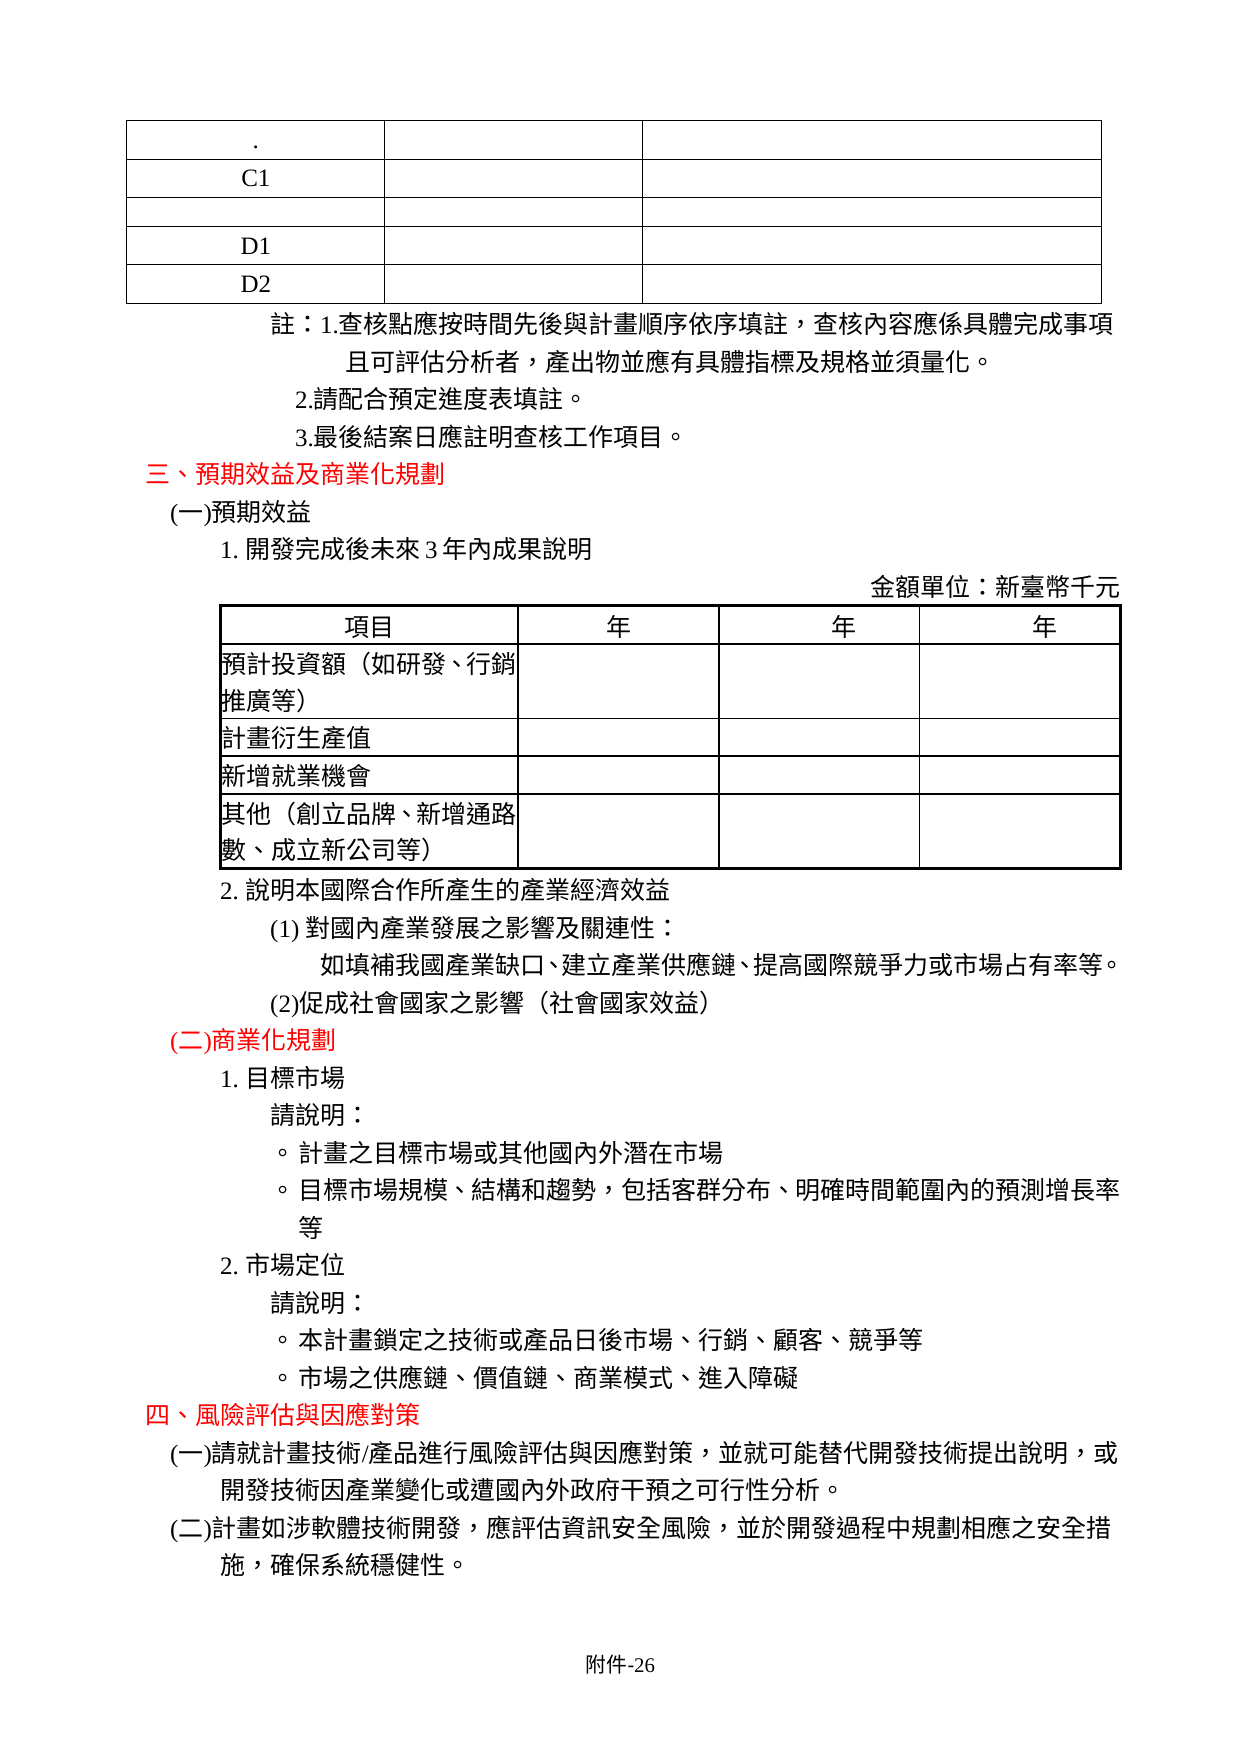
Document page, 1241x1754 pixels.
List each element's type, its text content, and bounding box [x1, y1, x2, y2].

text 3.最後結案日應註明查核工作項目。 [270, 416, 1120, 454]
text 1. 開發完成後未來3年內成果說明 [220, 529, 1120, 566]
table_cell [385, 121, 642, 158]
table_cell [920, 645, 1119, 717]
text (二)商業化規劃 [170, 1020, 1120, 1058]
table_cell 新增就業機會 [222, 757, 517, 793]
table_cell 預計投資額（如研發、行銷推廣等） [222, 645, 517, 717]
table_cell . [127, 121, 384, 158]
text (二)計畫如涉軟體技術開發，應評估資訊安全風險，並於開發過程中規劃相應之安全措施，確保系統穩健性。 [170, 1508, 1120, 1583]
table_cell [519, 757, 718, 793]
table_cell [643, 198, 1101, 226]
text (一)請就計畫技術/產品進行風險評估與因應對策，並就可能替代開發技術提出說明，或開發技術因產業變化或遭國內外政府干預之可行性分析。 [170, 1433, 1120, 1508]
table_cell [643, 121, 1101, 158]
text 金額單位：新臺幣千元 [170, 566, 1120, 604]
table_header 年 [519, 607, 718, 643]
table_cell [519, 719, 718, 755]
text 。 本計畫鎖定之技術或產品日後市場、行銷、顧客、競爭等 [270, 1320, 1120, 1358]
table_cell [720, 645, 919, 717]
table_cell [720, 795, 919, 867]
table_cell [385, 160, 642, 197]
table_cell D1 [127, 227, 384, 264]
text 請說明： [270, 1283, 1120, 1320]
text 2.請配合預定進度表填註。 [270, 379, 1120, 416]
text 2. 說明本國際合作所產生的產業經濟效益 [220, 870, 1120, 908]
table_cell [519, 645, 718, 717]
table_cell [920, 795, 1119, 867]
table_cell [385, 198, 642, 226]
text 2. 市場定位 [220, 1245, 1120, 1283]
text 註：1.查核點應按時間先後與計畫順序依序填註，查核內容應係具體完成事項且可評估分析者，產出物並應有具體指標及規格並須量化。 [270, 304, 1120, 379]
text (1) 對國內產業發展之影響及關連性： 如填補我國產業缺口、建立產業供應鏈、提高國際競爭力或市場占有率等。 [270, 908, 1120, 983]
text 。 目標市場規模、結構和趨勢，包括客群分布、明確時間範圍內的預測增長率等 [270, 1170, 1120, 1245]
table_cell [519, 795, 718, 867]
table_cell 計畫衍生產值 [222, 719, 517, 755]
text 三、預期效益及商業化規劃 [145, 454, 1120, 491]
table_cell [385, 227, 642, 264]
table_cell [643, 160, 1101, 197]
table_cell C1 [127, 160, 384, 197]
text 請說明： [270, 1095, 1120, 1133]
table_cell [643, 265, 1101, 303]
table_cell [920, 757, 1119, 793]
table_cell [385, 265, 642, 303]
table_header 年 [920, 607, 1119, 643]
text 四、風險評估與因應對策 [145, 1395, 1120, 1433]
table_header 項目 [222, 607, 517, 643]
table_cell 其他（創立品牌、新增通路數、成立新公司等） [222, 795, 517, 867]
text (2)促成社會國家之影響（社會國家效益） [270, 983, 1120, 1020]
table_cell [720, 719, 919, 755]
text (一)預期效益 [170, 491, 1120, 529]
table_cell [720, 757, 919, 793]
table_cell [127, 198, 384, 226]
text 。 計畫之目標市場或其他國內外潛在市場 [270, 1133, 1120, 1170]
text 1. 目標市場 [220, 1058, 1120, 1095]
table_cell [920, 719, 1119, 755]
table_cell D2 [127, 265, 384, 303]
table_cell [643, 227, 1101, 264]
text 。 市場之供應鏈、價值鏈、商業模式、進入障礙 [270, 1358, 1120, 1395]
table_header 年 [720, 607, 919, 643]
